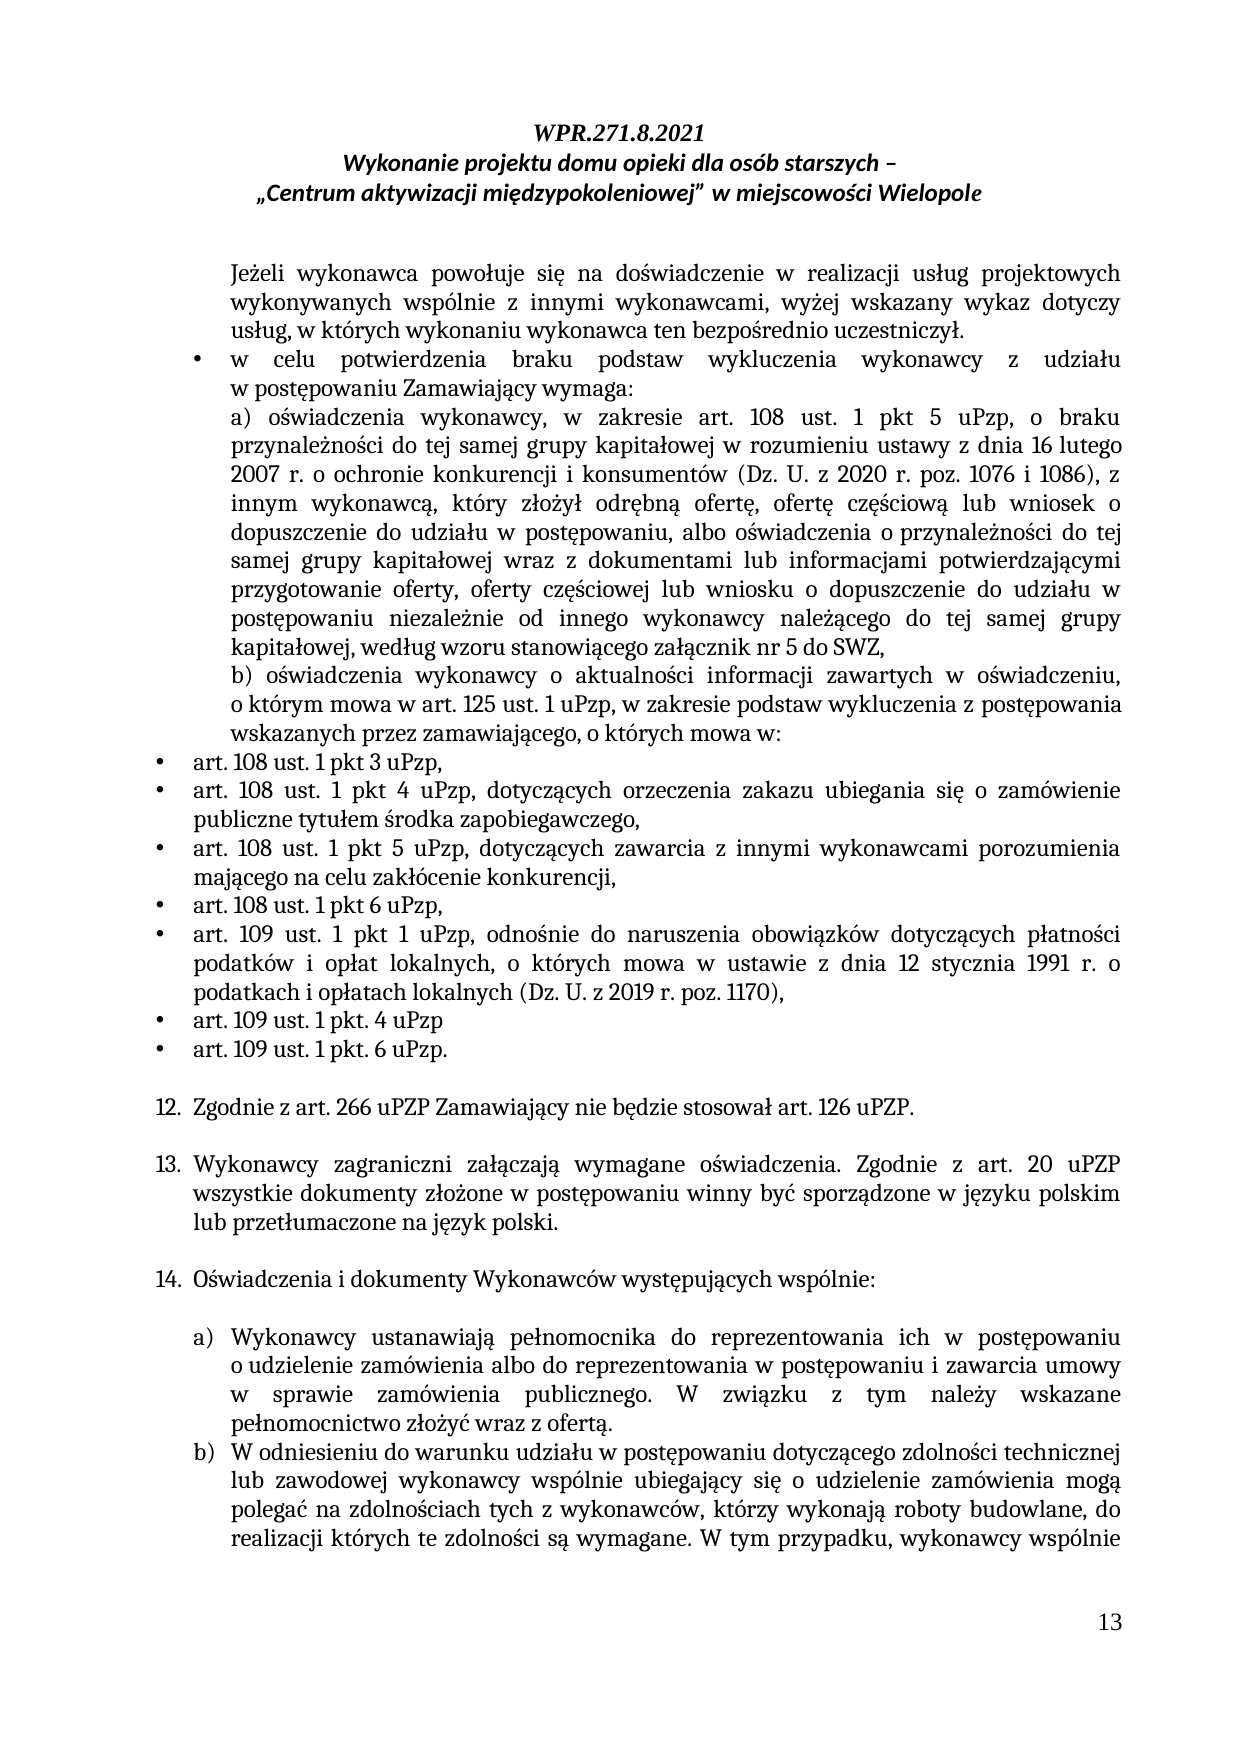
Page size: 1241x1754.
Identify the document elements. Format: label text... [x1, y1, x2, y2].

list Oświadczenia i dokumenty Wykonawców występujących wspólnie: [156, 1265, 1122, 1294]
list art. 109 ust. 1 pkt 1 uPzp, odnośnie do naruszenia obowiązków dotyczących płatności podatków i opłat lokalnych, o których mowa w ustawie z dnia 12 stycznia 1991 r. o podatkach i opłatach lokalnych (Dz. U. z 2019 r. poz. 1170), [156, 920, 1122, 1006]
list w celu potwierdzenia braku podstaw wykluczenia wykonawcy z udziału w postępowaniu Zamawiający wymaga: [193, 345, 1122, 402]
list art. 108 ust. 1 pkt 4 uPzp, dotyczących orzeczenia zakazu ubiegania się o zamówienie publiczne tytułem środka zapobiegawczego, [156, 776, 1122, 834]
list Wykonawcy zagraniczni załączają wymagane oświadczenia. Zgodnie z art. 20 uPZP wszystkie dokumenty złożone w postępowaniu winny być sporządzone w języku polskim lub przetłumaczone na język polski. [156, 1150, 1122, 1236]
list Wykonawcy ustanawiają pełnomocnika do reprezentowania ich w postępowaniu o udzielenie zamówienia albo do reprezentowania w postępowaniu i zawarcia umowy w sprawie zamówienia publicznego. W związku z tym należy wskazane pełnomocnictwo złożyć wraz z ofertą. [193, 1322, 1122, 1437]
list a) oświadczenia wykonawcy, w zakresie art. 108 ust. 1 pkt 5 uPzp, o braku przynależności do tej samej grupy kapitałowej w rozumieniu ustawy z dnia 16 lutego 2007 r. o ochronie konkurencji i konsumentów (Dz. U. z 2020 r. poz. 1076 i 1086), z innym wykonawcą, który złożył odrębną ofertę, ofertę częściową lub wniosek o dopuszczenie do udziału w postępowaniu, albo oświadczenia o przynależności do tej samej grupy kapitałowej wraz z dokumentami lub informacjami potwierdzającymi przygotowanie oferty, oferty częściowej lub wniosku o dopuszczenie do udziału w postępowaniu niezależnie od innego wykonawcy należącego do tej samej grupy kapitałowej, według wzoru stanowiącego załącznik nr 5 do SWZ, [193, 402, 1122, 661]
list art. 108 ust. 1 pkt 5 uPzp, dotyczących zawarcia z innymi wykonawcami porozumienia mającego na celu zakłócenie konkurencji, [156, 834, 1122, 891]
list art. 108 ust. 1 pkt 3 uPzp, [156, 747, 1122, 776]
list Zgodnie z art. 266 uPZP Zamawiający nie będzie stosował art. 126 uPZP. [156, 1092, 1122, 1121]
list art. 109 ust. 1 pkt. 6 uPzp. [156, 1035, 1122, 1064]
list b) oświadczenia wykonawcy o aktualności informacji zawartych w oświadczeniu, o którym mowa w art. 125 ust. 1 uPzp, w zakresie podstaw wykluczenia z postępowania wskazanych przez zamawiającego, o których mowa w: [193, 661, 1122, 747]
list art. 108 ust. 1 pkt 6 uPzp, [156, 891, 1122, 920]
list art. 109 ust. 1 pkt. 4 uPzp [156, 1006, 1122, 1035]
list Jeżeli wykonawca powołuje się na doświadczenie w realizacji usług projektowych wykonywanych wspólnie z innymi wykonawcami, wyżej wskazany wykaz dotyczy usług, w których wykonaniu wykonawca ten bezpośrednio uczestniczył. [193, 259, 1122, 345]
list W odniesieniu do warunku udziału w postępowaniu dotyczącego zdolności technicznej lub zawodowej wykonawcy wspólnie ubiegający się o udzielenie zamówienia mogą polegać na zdolnościach tych z wykonawców, którzy wykonają roboty budowlane, do realizacji których te zdolności są wymagane. W tym przypadku, wykonawcy wspólnie [193, 1437, 1122, 1552]
